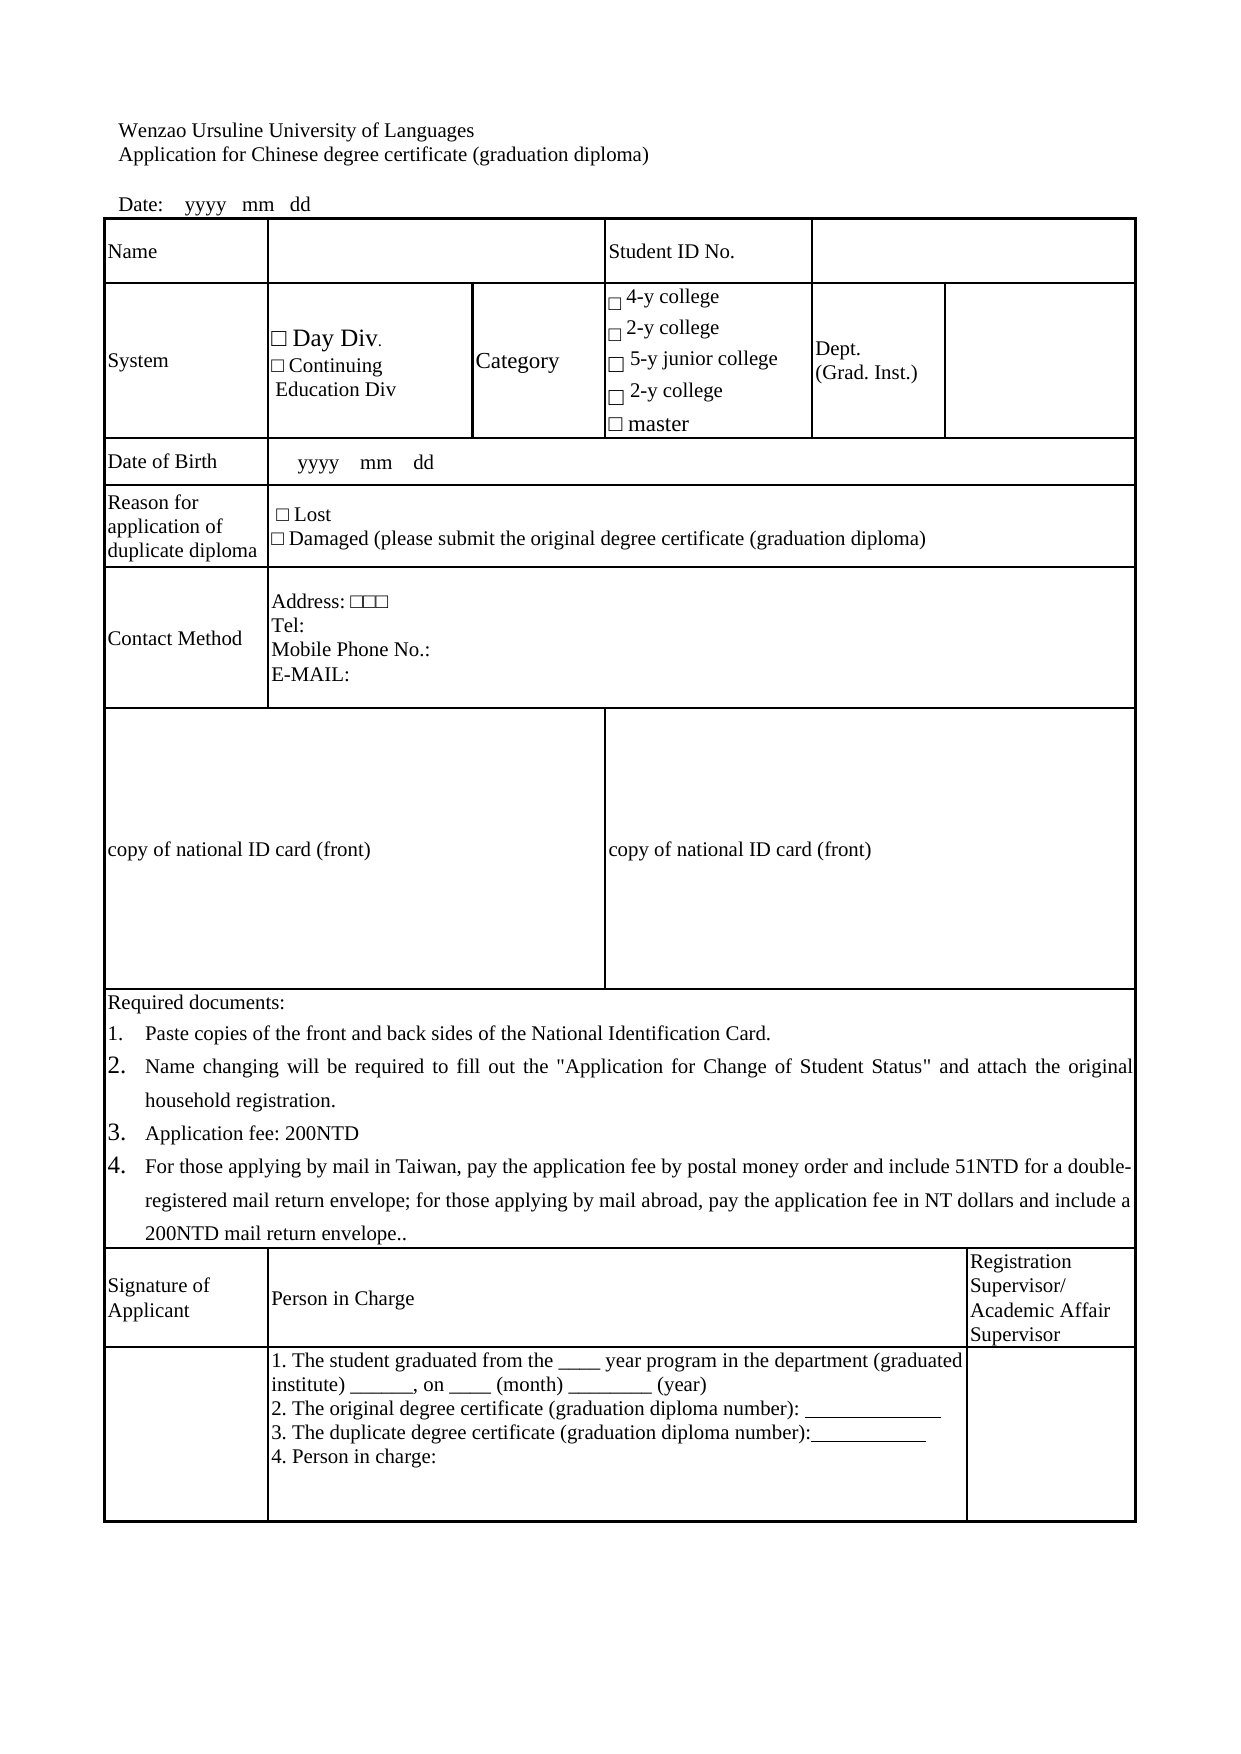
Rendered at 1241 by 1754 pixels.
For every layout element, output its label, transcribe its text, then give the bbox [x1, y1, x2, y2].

table_cell Person in Charge [269, 1249, 966, 1346]
table_cell System [106, 284, 267, 437]
table_cell copy of national ID card (front) [106, 709, 604, 988]
table_cell □ Day Div. □ Continuing Education Div [269, 284, 471, 437]
text Date: yyyy mm dd [118, 190, 1122, 217]
table_cell [946, 284, 1134, 437]
table_cell Required documents: Paste copies of the front and back sides of the National Identification Card. Name changing will be required to fill out the "Application for Change of Student Status" and attach the original household registration. Application fee: 200NTD For those applying by mail in Taiwan, pay the application fee by postal money order and include 51NTD for a double-registered mail return envelope; for those applying by mail abroad, pay the application fee in NT dollars and include a 200NTD mail return envelope.. [106, 990, 1134, 1247]
table_cell Category [474, 284, 604, 437]
table_cell Signature of Applicant [106, 1249, 267, 1346]
table_cell [968, 1348, 1134, 1520]
table_header [813, 220, 1134, 282]
table_cell Dept. (Grad. Inst.) [813, 284, 944, 437]
table_cell Date of Birth [106, 439, 267, 484]
table_cell □ Lost □ Damaged (please submit the original degree certificate (graduation diploma) [269, 486, 1134, 566]
table_cell Registration Supervisor/ Academic Affair Supervisor [968, 1249, 1134, 1346]
table_cell Contact Method [106, 568, 267, 707]
table_cell □ 4-y college □ 2-y college □ 5-y junior college □ 2-y college □ master [606, 284, 811, 437]
table_header Name [106, 220, 267, 282]
table_header Student ID No. [606, 220, 811, 282]
table_cell Reason for application of duplicate diploma [106, 486, 267, 566]
text Wenzao Ursuline University of Languages [118, 118, 1122, 142]
table_cell yyyy mm dd [269, 439, 1134, 484]
table_cell [106, 1348, 267, 1520]
text Application for Chinese degree certificate (graduation diploma) [118, 142, 1122, 166]
table_header [269, 220, 604, 282]
table_cell copy of national ID card (front) [606, 709, 1134, 988]
table_cell Address: □□□ Tel: Mobile Phone No.: E-MAIL: [269, 568, 1134, 707]
table_cell 1. The student graduated from the ____ year program in the department (graduated institute) ______, on ____ (month) ________ (year) 2. The original degree certificate (graduation diploma number): 3. The duplicate degree certificate (graduation diploma number): 4. Person in charge: [269, 1348, 966, 1520]
